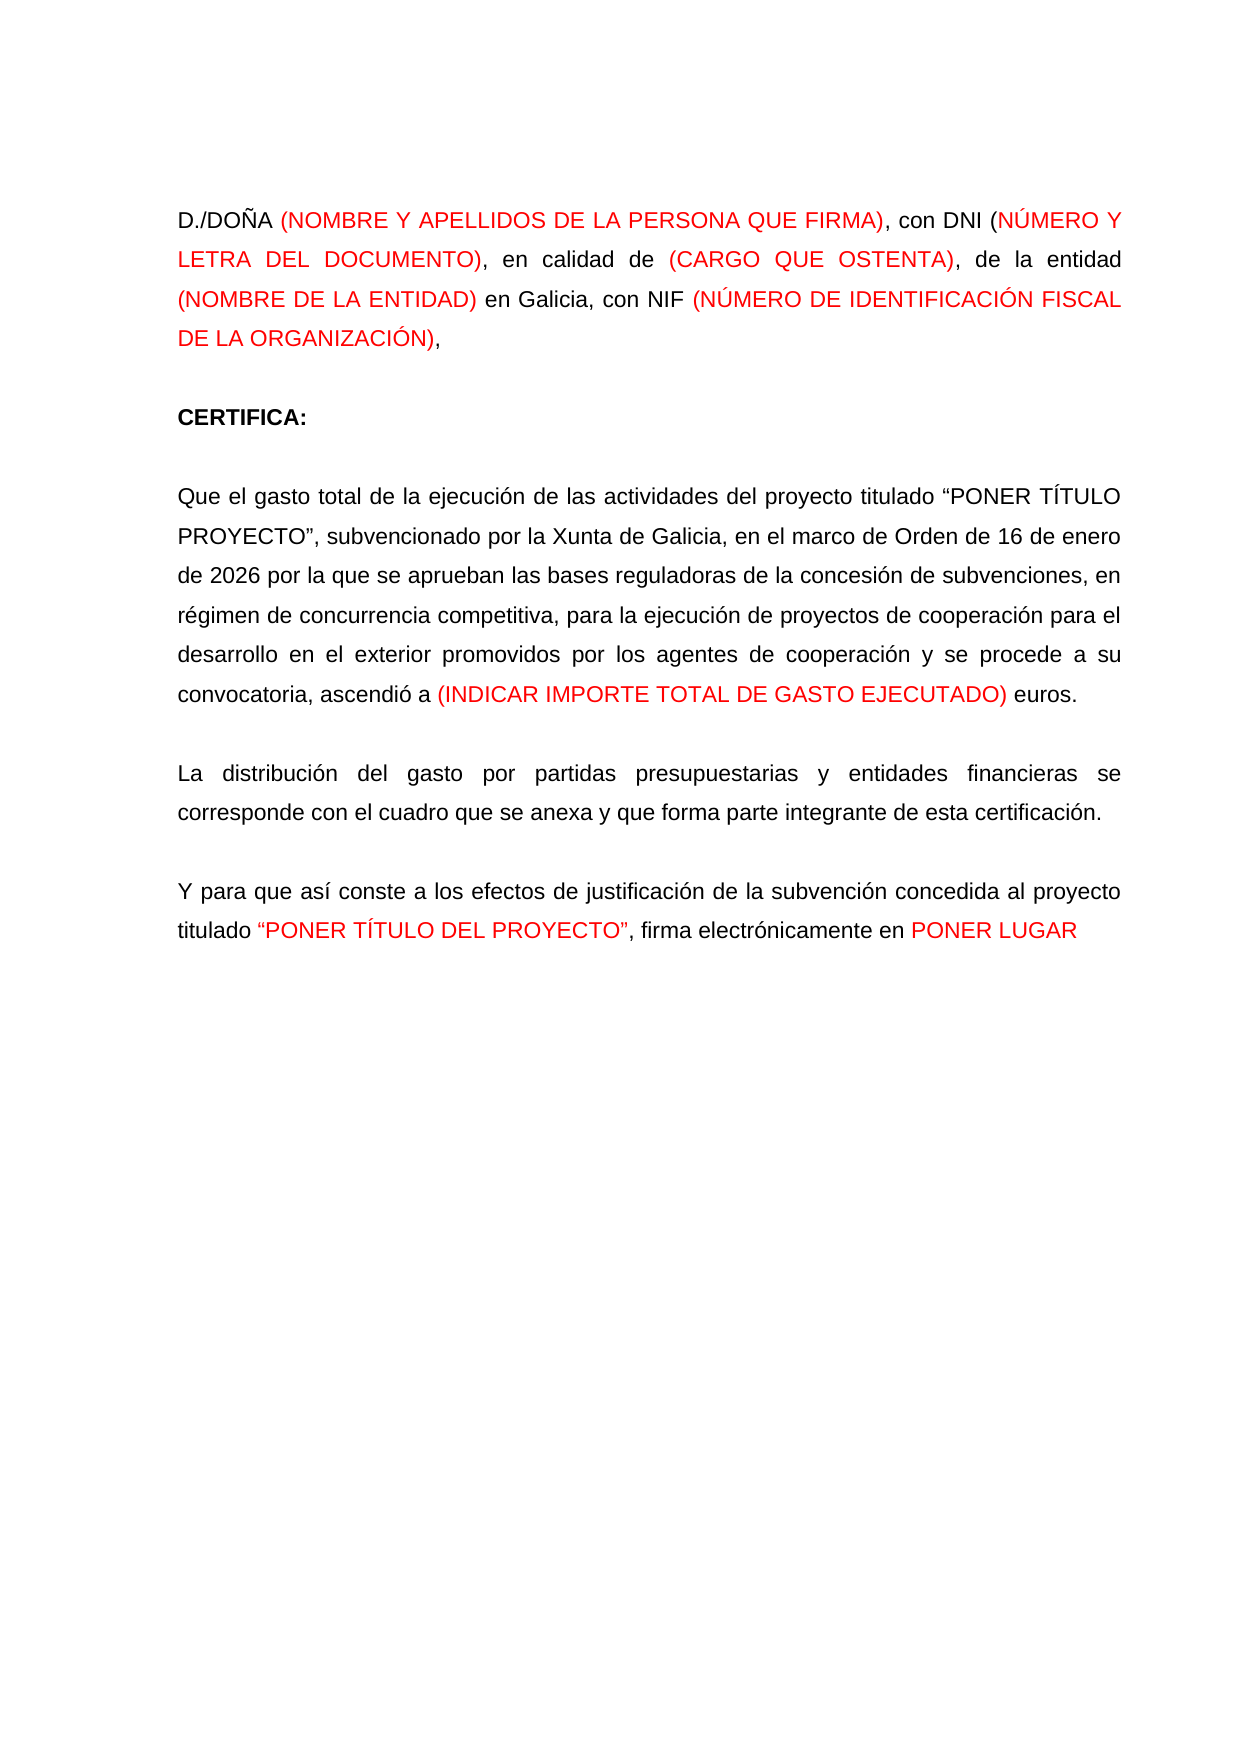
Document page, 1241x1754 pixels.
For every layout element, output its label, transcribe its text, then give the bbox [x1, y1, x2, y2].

text D./DOÑA (NOMBRE Y APELLIDOS DE LA PERSONA QUE FIRMA), con DNI (NÚMERO Y LETRA DEL DOCUMENTO), en calidad de (CARGO QUE OSTENTA), de la entidad (NOMBRE DE LA ENTIDAD) en Galicia, con NIF (NÚMERO DE IDENTIFICACIÓN FISCAL DE LA ORGANIZACIÓN), [177, 207, 1122, 352]
text CERTIFICA: [177, 404, 1122, 431]
text La distribución del gasto por partidas presupuestarias y entidades financieras se corresponde con el cuadro que se anexa y que forma parte integrante de esta certificación. [177, 759, 1122, 825]
text Que el gasto total de la ejecución de las actividades del proyecto titulado “PONER TÍTULO PROYECTO”, subvencionado por la Xunta de Galicia, en el marco de Orden de 16 de enero de 2026 por la que se aprueban las bases reguladoras de la concesión de subvenciones, en régimen de concurrencia competitiva, para la ejecución de proyectos de cooperación para el desarrollo en el exterior promovidos por los agentes de cooperación y se procede a su convocatoria, ascendió a (INDICAR IMPORTE TOTAL DE GASTO EJECUTADO) euros. [177, 483, 1122, 707]
text Y para que así conste a los efectos de justificación de la subvención concedida al proyecto titulado “PONER TÍTULO DEL PROYECTO”, firma electrónicamente en PONER LUGAR [177, 878, 1122, 944]
